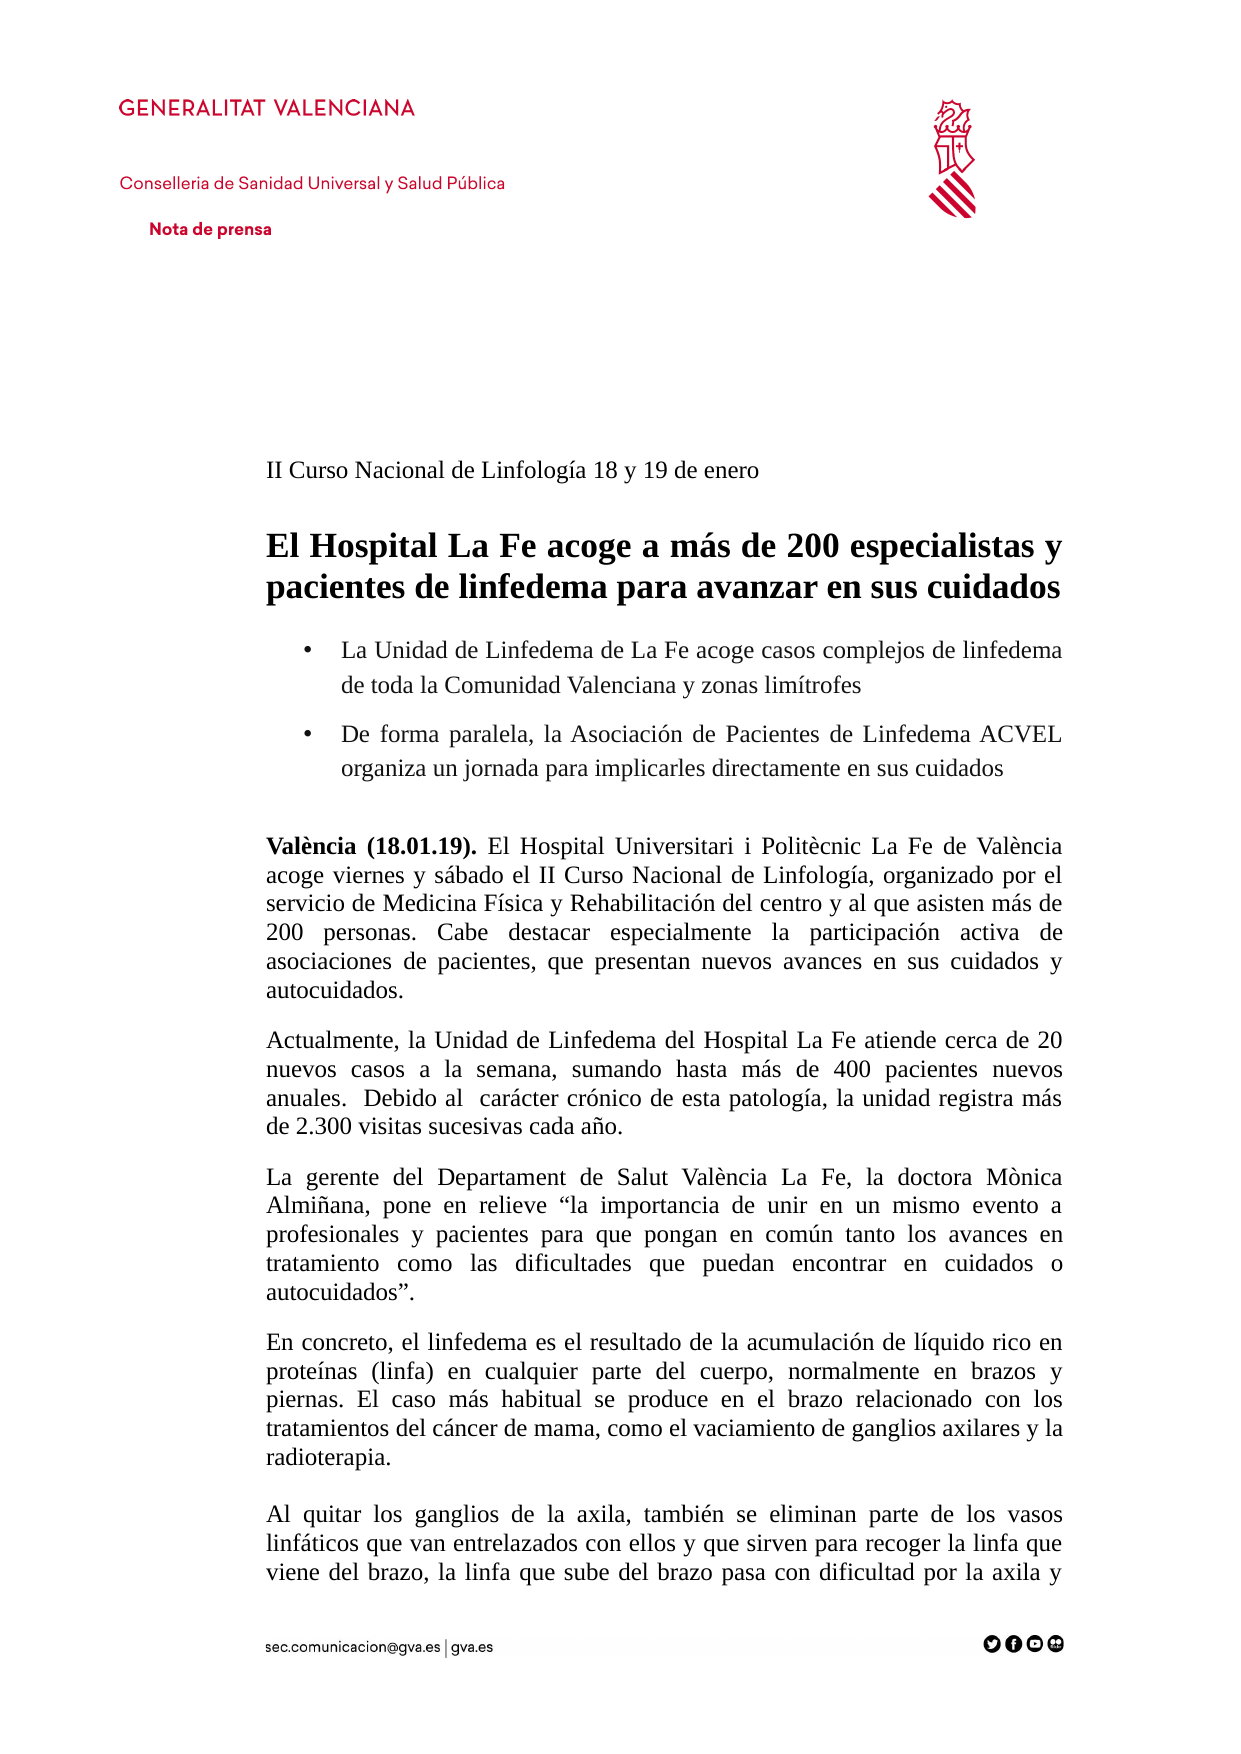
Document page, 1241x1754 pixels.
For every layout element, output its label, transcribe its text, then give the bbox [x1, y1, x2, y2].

text Actualmente, la Unidad de Linfedema del Hospital La Fe atiende cerca de 20 nuevos casos a la semana, sumando hasta más de 400 pacientes nuevos anuales. Debido al carácter crónico de esta patología, la unidad registra más de 2.300 visitas sucesivas cada año. [266, 1025, 1064, 1140]
picture [265, 1635, 1064, 1658]
text La gerente del Departament de Salut València La Fe, la doctora Mònica Almiñana, pone en relieve “la importancia de unir en un mismo evento a profesionales y pacientes para que pongan en común tanto los avances en tratamiento como las dificultades que puedan encontrar en cuidados o autocuidados”. [266, 1162, 1064, 1305]
text El Hospital La Fe acoge a más de 200 especialistas y pacientes de linfedema para avanzar en sus cuidados [266, 525, 1064, 606]
picture [119, 99, 976, 239]
text II Curso Nacional de Linfología 18 y 19 de enero [266, 455, 1064, 484]
text En concreto, el linfedema es el resultado de la acumulación de líquido rico en proteínas (linfa) en cualquier parte del cuerpo, normalmente en brazos y piernas. El caso más habitual se produce en el brazo relacionado con los tratamientos del cáncer de mama, como el vaciamiento de ganglios axilares y la radioterapia. [266, 1327, 1064, 1471]
text Al quitar los ganglios de la axila, también se eliminan parte de los vasos linfáticos que van entrelazados con ellos y que sirven para recoger la linfa que viene del brazo, la linfa que sube del brazo pasa con dificultad por la axila y [266, 1499, 1064, 1586]
text València (18.01.19). El Hospital Universitari i Politècnic La Fe de València acoge viernes y sábado el II Curso Nacional de Linfología, organizado por el servicio de Medicina Física y Rehabilitación del centro y al que asisten más de 200 personas. Cabe destacar especialmente la participación activa de asociaciones de pacientes, que presentan nuevos avances en sus cuidados y autocuidados. [266, 831, 1064, 1003]
list La Unidad de Linfedema de La Fe acoge casos complejos de linfedema de toda la Comunidad Valenciana y zonas limítrofes [303, 635, 1064, 698]
list De forma paralela, la Asociación de Pacientes de Linfedema ACVEL organiza un jornada para implicarles directamente en sus cuidados [303, 719, 1064, 782]
